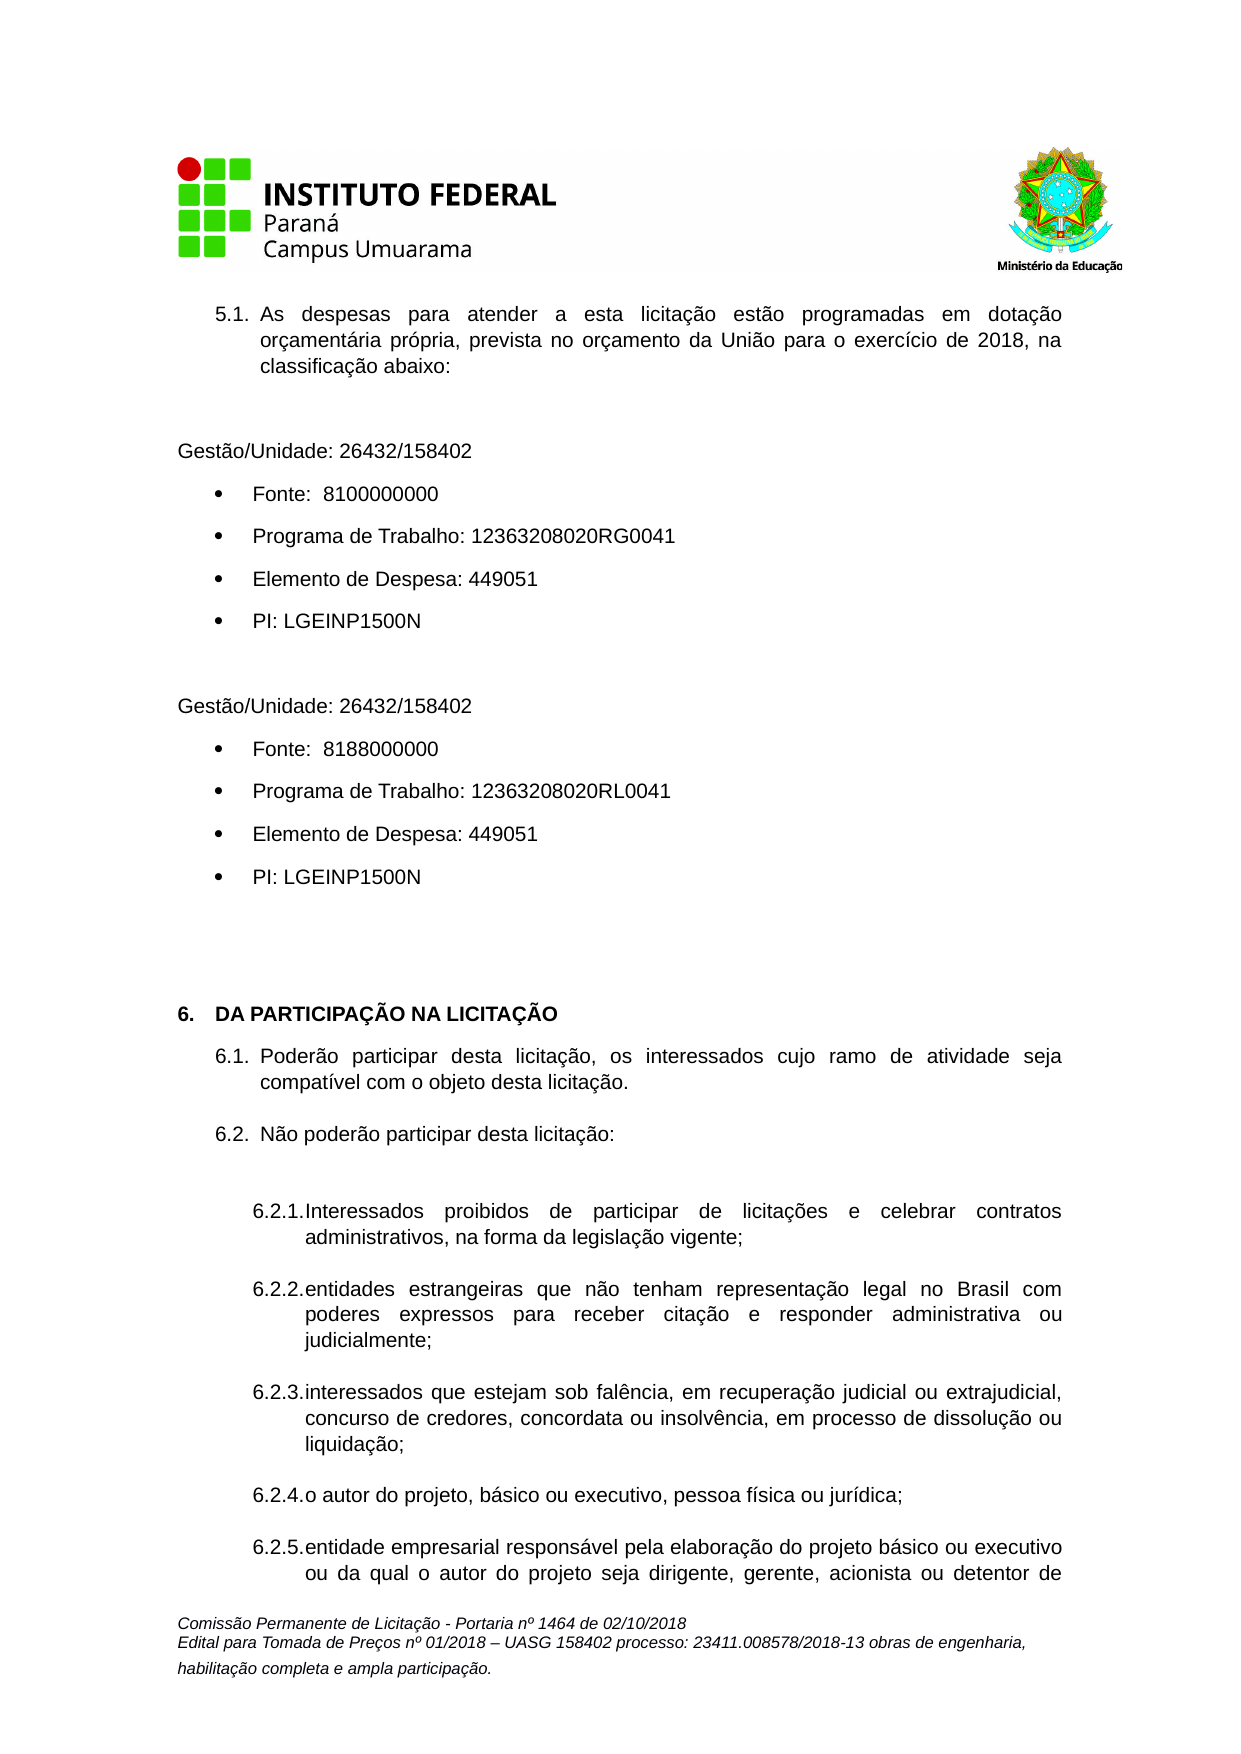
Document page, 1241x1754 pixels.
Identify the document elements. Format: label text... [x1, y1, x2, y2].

list Poderão participar desta licitação, os interessados cujo ramo de atividade seja compatível com o objeto desta licitação. [215, 1044, 1063, 1094]
list Interessados proibidos de participar de licitações e celebrar contratos administrativos, na forma da legislação vigente; [252, 1199, 1063, 1249]
list As despesas para atender a esta licitação estão programadas em dotação orçamentária própria, prevista no orçamento da União para o exercício de 2018, na classificação abaixo: [215, 302, 1063, 378]
list entidade empresarial responsável pela elaboração do projeto básico ou executivo ou da qual o autor do projeto seja dirigente, gerente, acionista ou detentor de [252, 1535, 1063, 1584]
list PI: LGEINP1500N [215, 864, 1063, 889]
list DA PARTICIPAÇÃO NA LICITAÇÃO [177, 1001, 1063, 1025]
list Elemento de Despesa: 449051 [215, 567, 1063, 591]
list Não poderão participar desta licitação: [215, 1121, 1063, 1145]
text Gestão/Unidade: 26432/158402 [177, 439, 1063, 463]
list Fonte: 8188000000 [215, 737, 1063, 761]
list PI: LGEINP1500N [215, 609, 1063, 633]
list Programa de Trabalho: 12363208020RG0041 [215, 524, 1063, 548]
picture [177, 147, 1123, 273]
list interessados que estejam sob falência, em recuperação judicial ou extrajudicial, concurso de credores, concordata ou insolvência, em processo de dissolução ou liquidação; [252, 1380, 1063, 1455]
list Programa de Trabalho: 12363208020RL0041 [215, 779, 1063, 803]
list o autor do projeto, básico ou executivo, pessoa física ou jurídica; [252, 1483, 1063, 1507]
list Fonte: 8100000000 [215, 481, 1063, 505]
list entidades estrangeiras que não tenham representação legal no Brasil com poderes expressos para receber citação e responder administrativa ou judicialmente; [252, 1276, 1063, 1352]
text Gestão/Unidade: 26432/158402 [177, 694, 1063, 718]
list Elemento de Despesa: 449051 [215, 822, 1063, 846]
